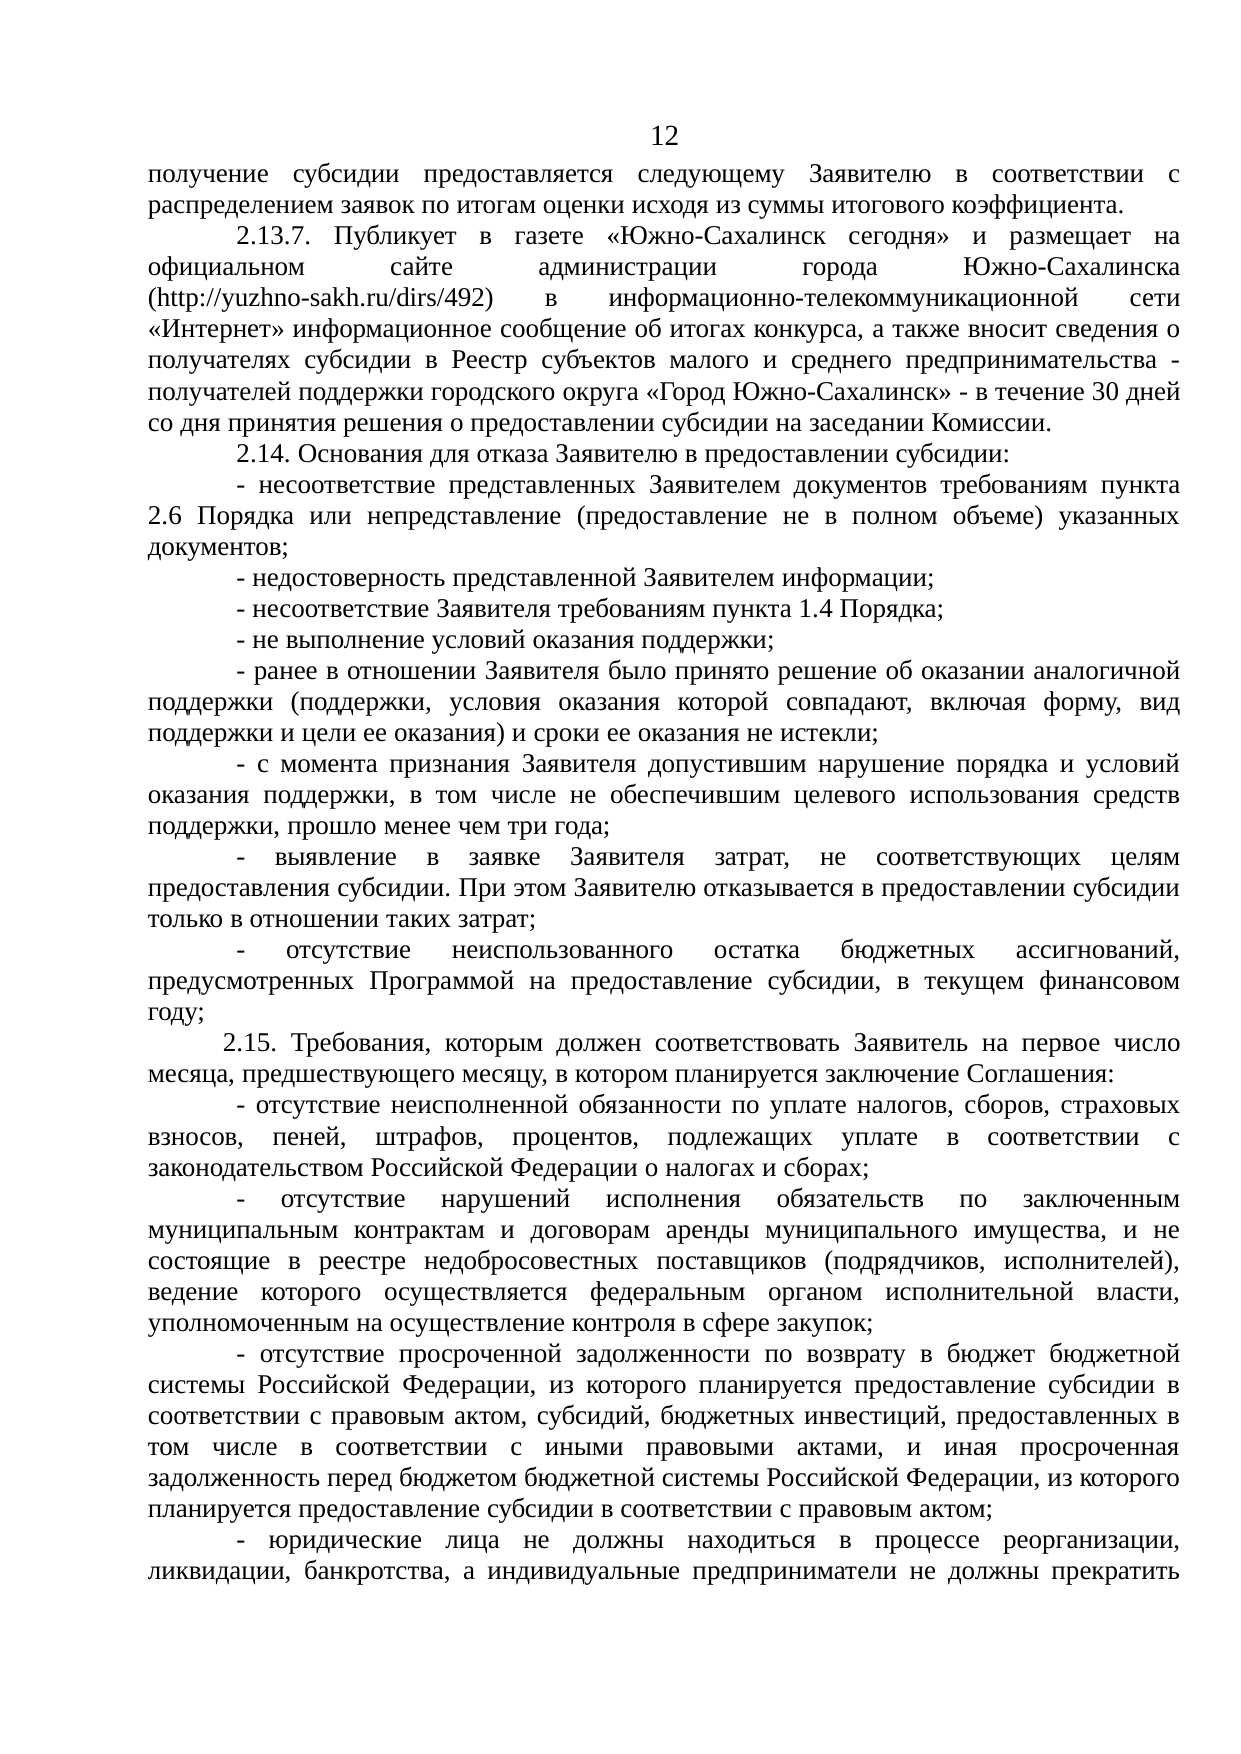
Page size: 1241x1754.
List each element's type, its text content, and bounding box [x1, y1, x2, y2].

text 2.13.7. Публикует в газете «Южно-Сахалинск сегодня» и размещает на официальном сайте администрации города Южно-Сахалинска (http://yuzhno-sakh.ru/dirs/492) в информационно-телекоммуникационной сети «Интернет» информационное сообщение об итогах конкурса, а также вносит сведения о получателях субсидии в Реестр субъектов малого и среднего предпринимательства - получателей поддержки городского округа «Город Южно-Сахалинск» - в течение 30 дней со дня принятия решения о предоставлении субсидии на заседании Комиссии. [148, 220, 1181, 437]
text - юридические лица не должны находиться в процессе реорганизации, ликвидации, банкротства, а индивидуальные предприниматели не должны прекратить [148, 1523, 1181, 1586]
text - ранее в отношении Заявителя было принято решение об оказании аналогичной поддержки (поддержки, условия оказания которой совпадают, включая форму, вид поддержки и цели ее оказания) и сроки ее оказания не истекли; [148, 654, 1181, 747]
text - выявление в заявке Заявителя затрат, не соответствующих целям предоставления субсидии. При этом Заявителю отказывается в предоставлении субсидии только в отношении таких затрат; [148, 841, 1181, 934]
text 2.15. Требования, которым должен соответствовать Заявитель на первое число месяца, предшествующего месяцу, в котором планируется заключение Соглашения: [148, 1027, 1181, 1089]
text - несоответствие Заявителя требованиям пункта 1.4 Порядка; [148, 592, 1181, 623]
text - недостоверность представленной Заявителем информации; [148, 561, 1181, 592]
text - отсутствие просроченной задолженности по возврату в бюджет бюджетной системы Российской Федерации, из которого планируется предоставление субсидии в соответствии с правовым актом, субсидий, бюджетных инвестиций, предоставленных в том числе в соответствии с иными правовыми актами, и иная просроченная задолженность перед бюджетом бюджетной системы Российской Федерации, из которого планируется предоставление субсидии в соответствии с правовым актом; [148, 1337, 1181, 1523]
text - несоответствие представленных Заявителем документов требованиям пункта 2.6 Порядка или непредставление (предоставление не в полном объеме) указанных документов; [148, 468, 1181, 561]
text - не выполнение условий оказания поддержки; [148, 623, 1181, 654]
text - отсутствие нарушений исполнения обязательств по заключенным муниципальным контрактам и договорам аренды муниципального имущества, и не состоящие в реестре недобросовестных поставщиков (подрядчиков, исполнителей), ведение которого осуществляется федеральным органом исполнительной власти, уполномоченным на осуществление контроля в сфере закупок; [148, 1182, 1181, 1337]
text - отсутствие неиспользованного остатка бюджетных ассигнований, предусмотренных Программой на предоставление субсидии, в текущем финансовом году; [148, 934, 1181, 1027]
text 2.14. Основания для отказа Заявителю в предоставлении субсидии: [148, 437, 1181, 468]
text - с момента признания Заявителя допустившим нарушение порядка и условий оказания поддержки, в том числе не обеспечившим целевого использования средств поддержки, прошло менее чем три года; [148, 747, 1181, 841]
text - отсутствие неисполненной обязанности по уплате налогов, сборов, страховых взносов, пеней, штрафов, процентов, подлежащих уплате в соответствии с законодательством Российской Федерации о налогах и сборах; [148, 1089, 1181, 1182]
text получение субсидии предоставляется следующему Заявителю в соответствии с распределением заявок по итогам оценки исходя из суммы итогового коэффициента. [148, 158, 1181, 220]
